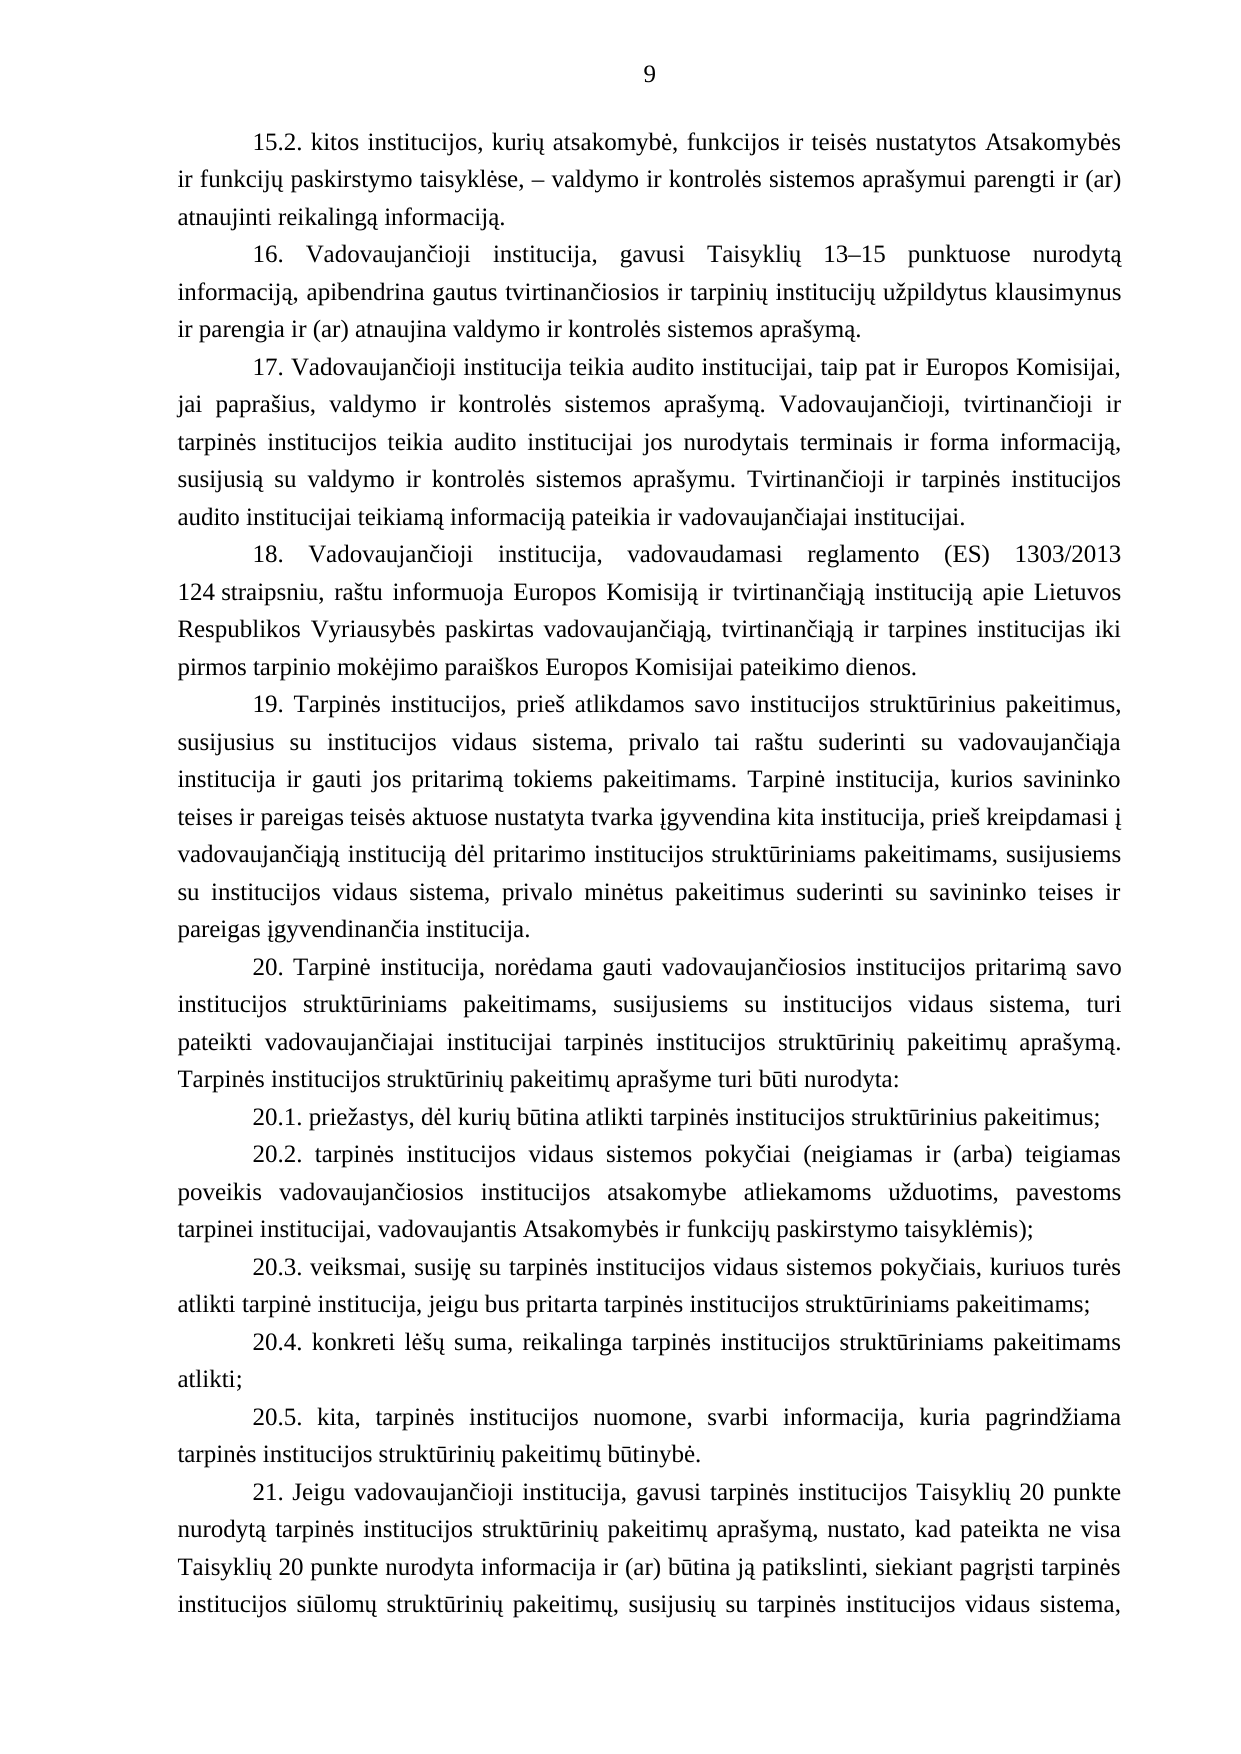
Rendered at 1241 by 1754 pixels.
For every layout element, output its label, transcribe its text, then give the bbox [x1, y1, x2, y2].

text 20.5. kita, tarpinės institucijos nuomone, svarbi informacija, kuria pagrindžiama tarpinės institucijos struktūrinių pakeitimų būtinybė. [177, 1393, 1122, 1468]
text 15.2. kitos institucijos, kurių atsakomybė, funkcijos ir teisės nustatytos Atsakomybės ir funkcijų paskirstymo taisyklėse, – valdymo ir kontrolės sistemos aprašymui parengti ir (ar) atnaujinti reikalingą informaciją. [177, 118, 1122, 231]
text 18. Vadovaujančioji institucija, vadovaudamasi reglamento (ES) 1303/2013 124 straipsniu, raštu informuoja Europos Komisiją ir tvirtinančiąją instituciją apie Lietuvos Respublikos Vyriausybės paskirtas vadovaujančiąją, tvirtinančiąją ir tarpines institucijas iki pirmos tarpinio mokėjimo paraiškos Europos Komisijai pateikimo dienos. [177, 531, 1122, 681]
text 17. Vadovaujančioji institucija teikia audito institucijai, taip pat ir Europos Komisijai, jai paprašius, valdymo ir kontrolės sistemos aprašymą. Vadovaujančioji, tvirtinančioji ir tarpinės institucijos teikia audito institucijai jos nurodytais terminais ir forma informaciją, susijusią su valdymo ir kontrolės sistemos aprašymu. Tvirtinančioji ir tarpinės institucijos audito institucijai teikiamą informaciją pateikia ir vadovaujančiajai institucijai. [177, 343, 1122, 531]
text 16. Vadovaujančioji institucija, gavusi Taisyklių 13–15 punktuose nurodytą informaciją, apibendrina gautus tvirtinančiosios ir tarpinių institucijų užpildytus klausimynus ir parengia ir (ar) atnaujina valdymo ir kontrolės sistemos aprašymą. [177, 231, 1122, 343]
text 20.1. priežastys, dėl kurių būtina atlikti tarpinės institucijos struktūrinius pakeitimus; [177, 1093, 1122, 1131]
text 19. Tarpinės institucijos, prieš atlikdamos savo institucijos struktūrinius pakeitimus, susijusius su institucijos vidaus sistema, privalo tai raštu suderinti su vadovaujančiąja institucija ir gauti jos pritarimą tokiems pakeitimams. Tarpinė institucija, kurios savininko teises ir pareigas teisės aktuose nustatyta tvarka įgyvendina kita institucija, prieš kreipdamasi į vadovaujančiąją instituciją dėl pritarimo institucijos struktūriniams pakeitimams, susijusiems su institucijos vidaus sistema, privalo minėtus pakeitimus suderinti su savininko teises ir pareigas įgyvendinančia institucija. [177, 681, 1122, 943]
text 20.4. konkreti lėšų suma, reikalinga tarpinės institucijos struktūriniams pakeitimams atlikti; [177, 1318, 1122, 1393]
text 21. Jeigu vadovaujančioji institucija, gavusi tarpinės institucijos Taisyklių 20 punkte nurodytą tarpinės institucijos struktūrinių pakeitimų aprašymą, nustato, kad pateikta ne visa Taisyklių 20 punkte nurodyta informacija ir (ar) būtina ją patikslinti, siekiant pagrįsti tarpinės institucijos siūlomų struktūrinių pakeitimų, susijusių su tarpinės institucijos vidaus sistema, [177, 1468, 1122, 1618]
text 20.2. tarpinės institucijos vidaus sistemos pokyčiai (neigiamas ir (arba) teigiamas poveikis vadovaujančiosios institucijos atsakomybe atliekamoms užduotims, pavestoms tarpinei institucijai, vadovaujantis Atsakomybės ir funkcijų paskirstymo taisyklėmis); [177, 1131, 1122, 1243]
text 20. Tarpinė institucija, norėdama gauti vadovaujančiosios institucijos pritarimą savo institucijos struktūriniams pakeitimams, susijusiems su institucijos vidaus sistema, turi pateikti vadovaujančiajai institucijai tarpinės institucijos struktūrinių pakeitimų aprašymą. Tarpinės institucijos struktūrinių pakeitimų aprašyme turi būti nurodyta: [177, 943, 1122, 1093]
text 20.3. veiksmai, susiję su tarpinės institucijos vidaus sistemos pokyčiais, kuriuos turės atlikti tarpinė institucija, jeigu bus pritarta tarpinės institucijos struktūriniams pakeitimams; [177, 1243, 1122, 1318]
